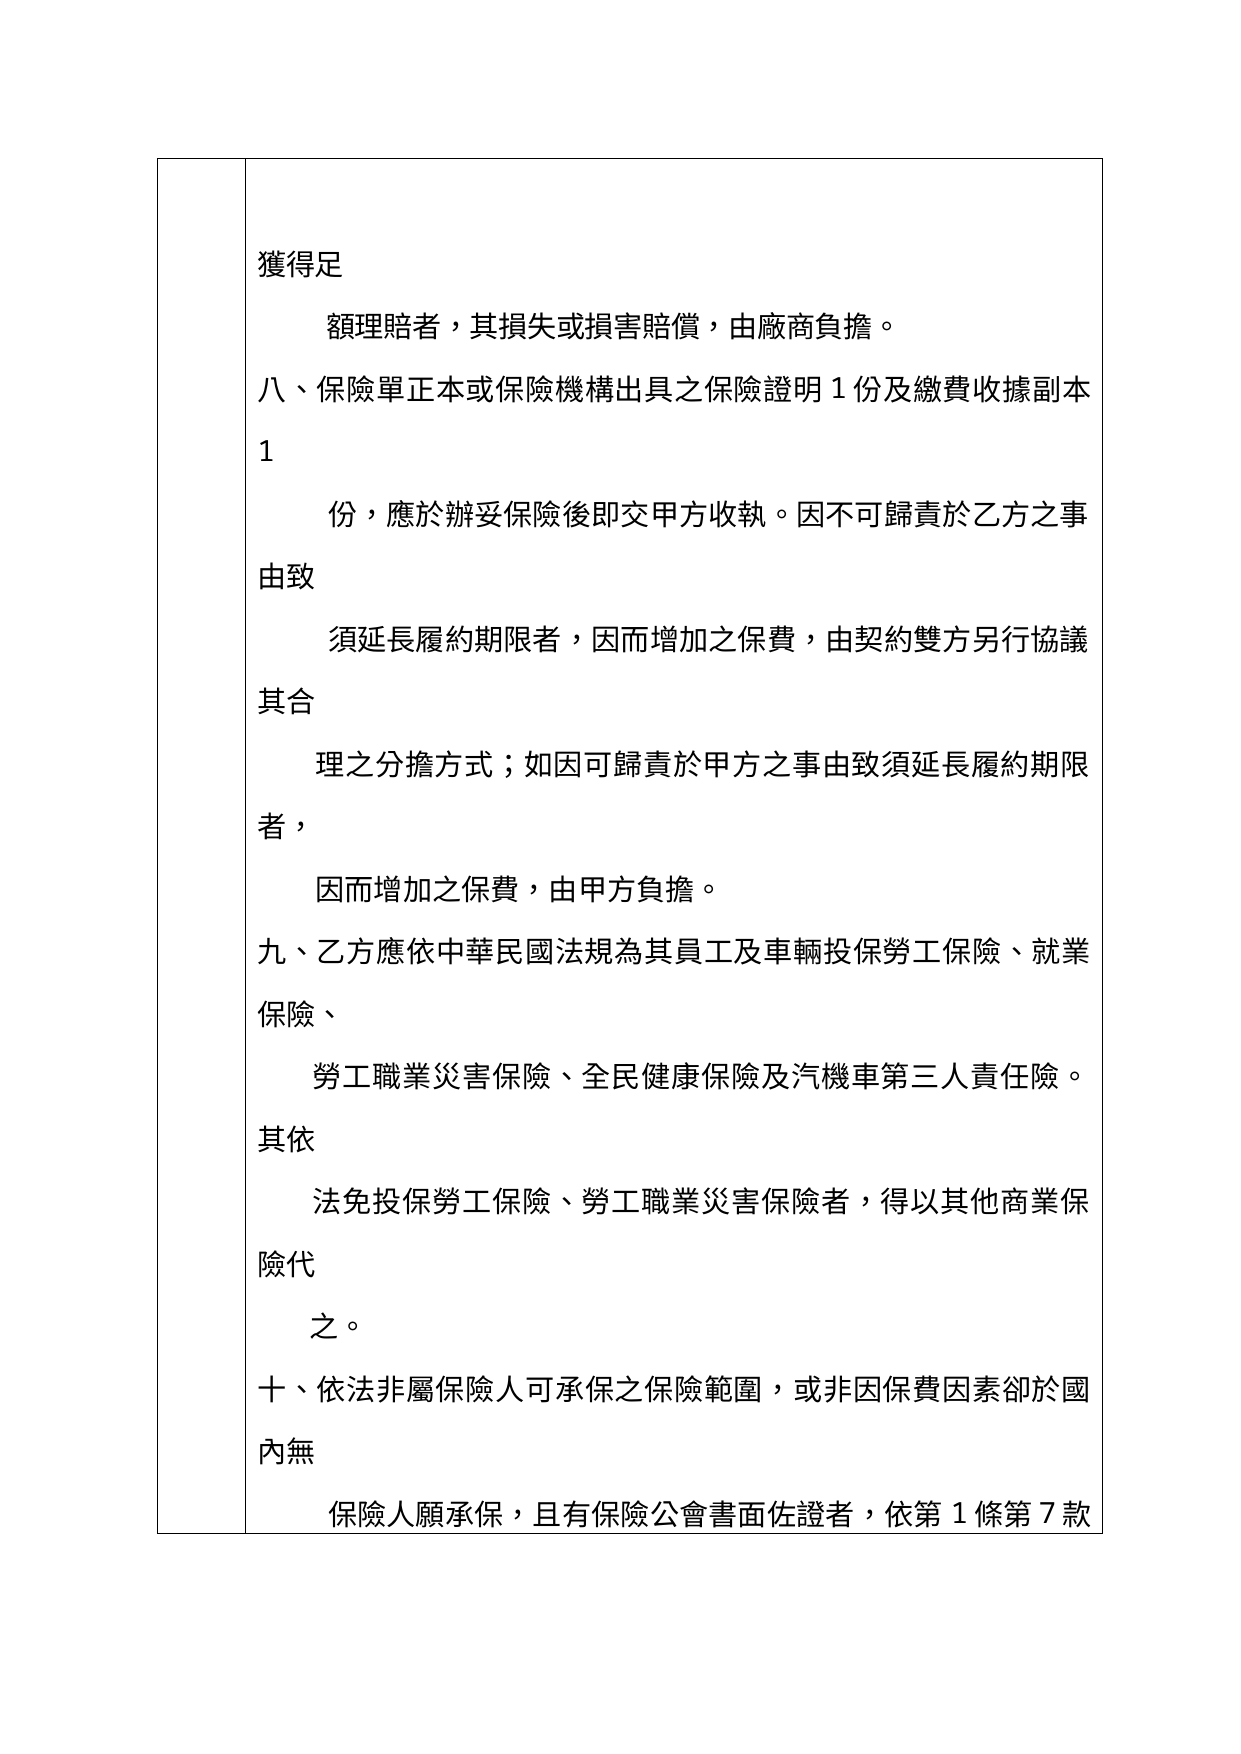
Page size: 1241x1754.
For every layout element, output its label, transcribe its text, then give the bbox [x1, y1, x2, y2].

table_cell [158, 159, 245, 1533]
table_cell 獲得足 額理賠者，其損失或損害賠償，由廠商負擔。 八、保險單正本或保險機構出具之保險證明1份及繳費收據副本1 份，應於辦妥保險後即交甲方收執。因不可歸責於乙方之事由致 須延長履約期限者，因而增加之保費，由契約雙方另行協議其合 理之分擔方式；如因可歸責於甲方之事由致須延長履約期限者， 因而增加之保費，由甲方負擔。 九、乙方應依中華民國法規為其員工及車輛投保勞工保險、就業保險、 勞工職業災害保險、全民健康保險及汽機車第三人責任險。其依 法免投保勞工保險、勞工職業災害保險者，得以其他商業保險代 之。 十、依法非屬保險人可承保之保險範圍，或非因保費因素卻於國內無 保險人願承保，且有保險公會書面佐證者，依第1條第7款 [246, 159, 1102, 1533]
